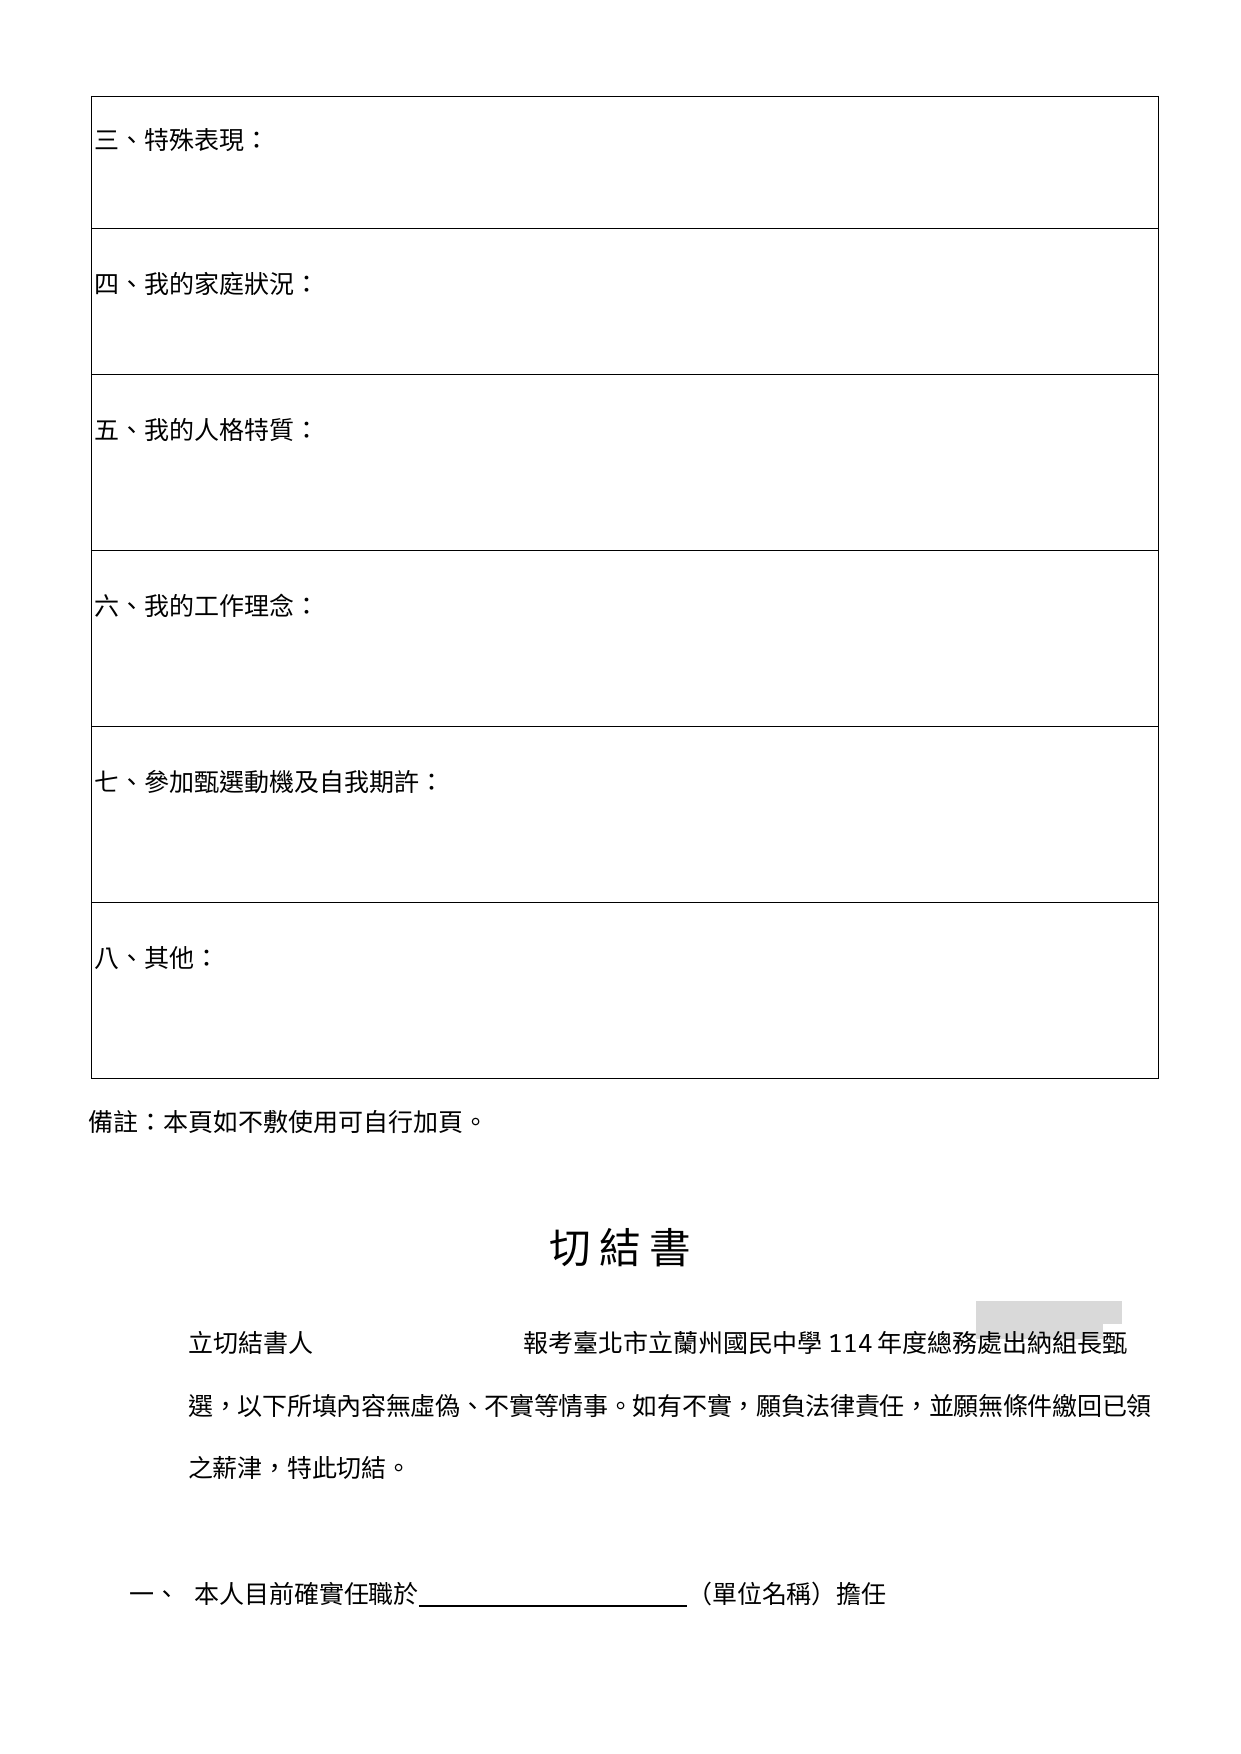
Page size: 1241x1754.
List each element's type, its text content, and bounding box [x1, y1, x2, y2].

text 立切結書人 報考臺北市立蘭州國民中學114年度總務處出納組長甄選，以下所填內容無虛偽、不實等情事。如有不實，願負法律責任，並願無條件繳回已領之薪津，特此切結。 [188, 1300, 1152, 1488]
text 切 結 書 [89, 1204, 1152, 1267]
text 一、 本人目前確實任職於 （單位名稱）擔任 [129, 1551, 1152, 1613]
text 備註：本頁如不敷使用可自行加頁。 [89, 1079, 1152, 1142]
table_cell 五、我的人格特質： [92, 375, 1158, 549]
table_cell 八、其他： [92, 903, 1158, 1078]
table_cell 六、我的工作理念： [92, 551, 1158, 726]
table_cell 四、我的家庭狀況： [92, 229, 1158, 373]
table_cell 三、特殊表現： [92, 97, 1158, 228]
table_cell 七、參加甄選動機及自我期許： [92, 727, 1158, 902]
